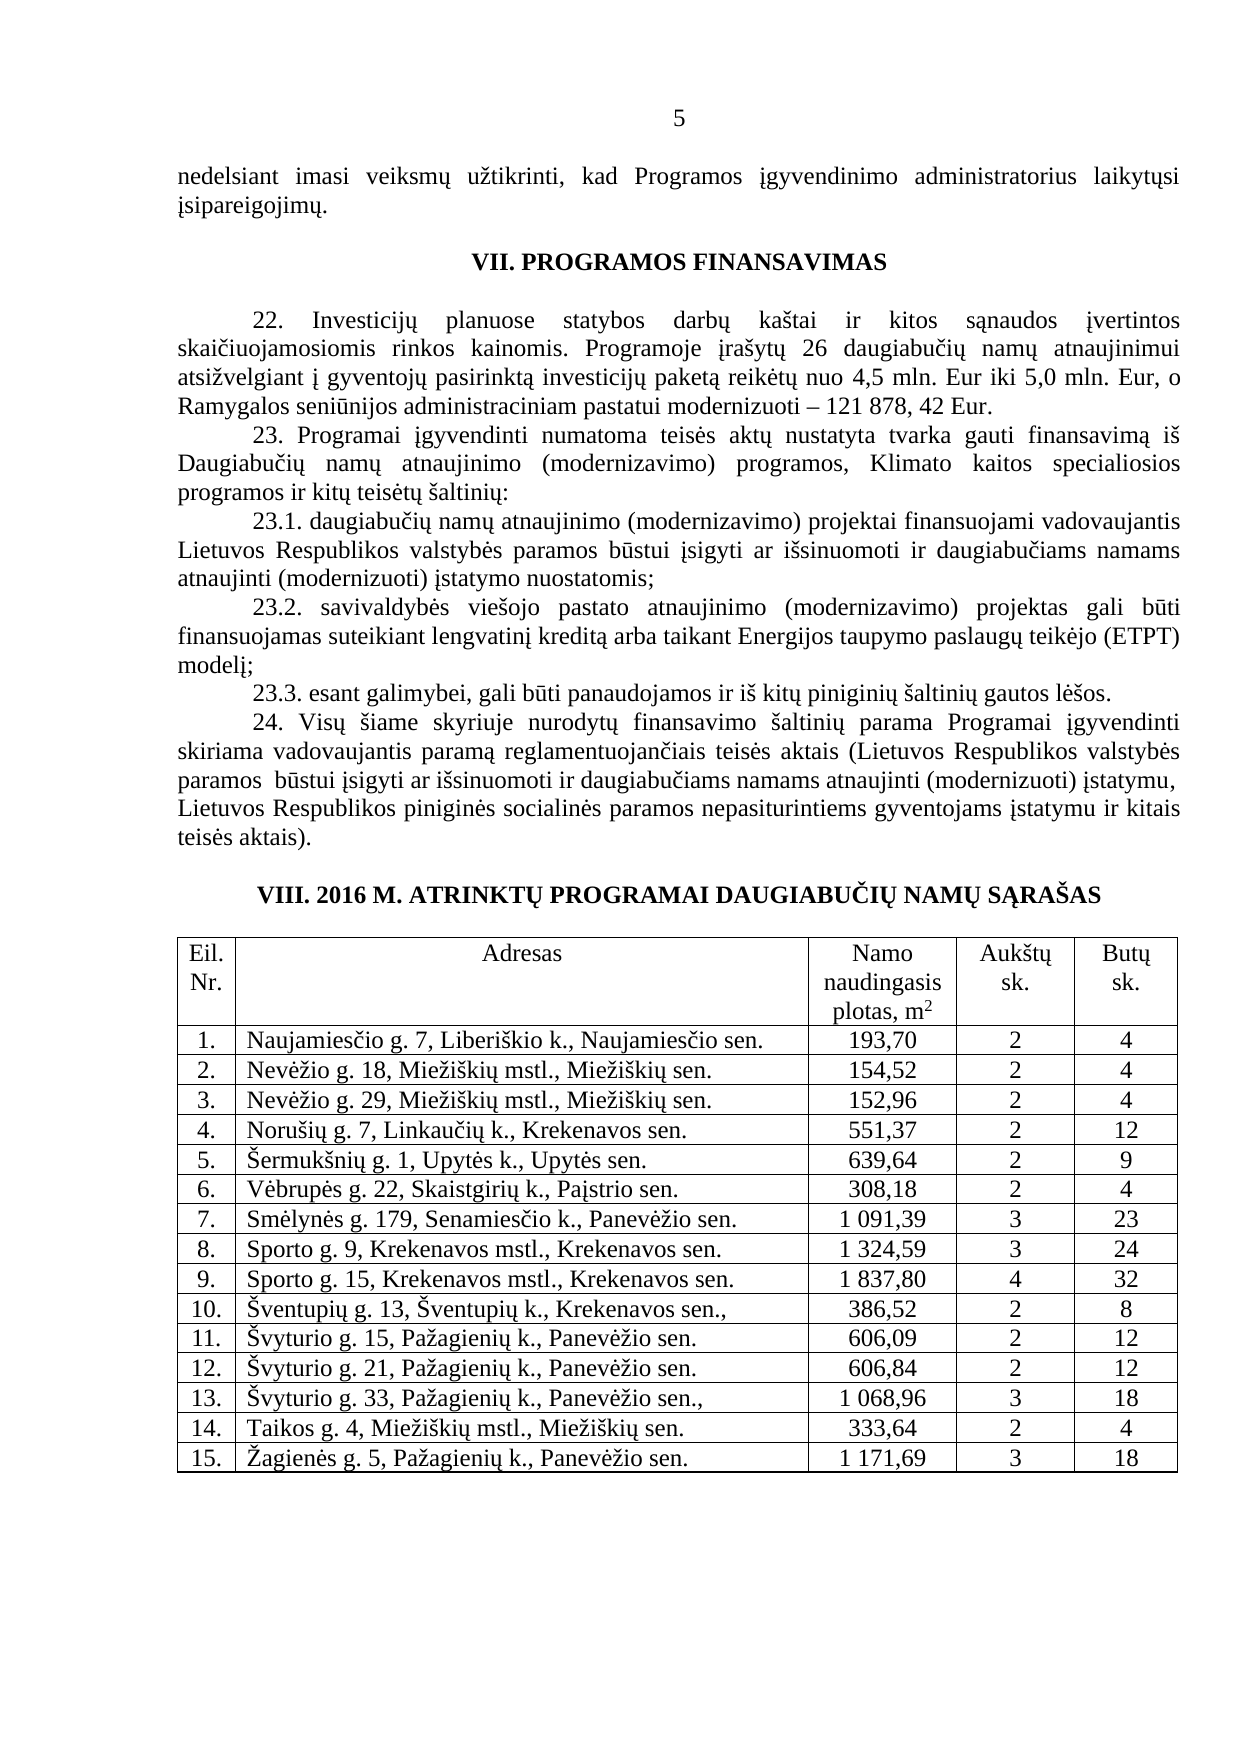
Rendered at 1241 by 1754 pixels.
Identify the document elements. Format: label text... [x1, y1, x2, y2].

table_cell 3 [957, 1204, 1074, 1233]
table_cell 2 [957, 1055, 1074, 1084]
table_cell 551,37 [809, 1115, 956, 1144]
table_cell Žagienės g. 5, Pažagienių k., Panevėžio sen. [236, 1443, 808, 1471]
table_cell 9. [178, 1264, 235, 1293]
table_cell 154,52 [809, 1055, 956, 1084]
table_cell 2. [178, 1055, 235, 1084]
table_cell 1 068,96 [809, 1383, 956, 1412]
table_cell 193,70 [809, 1026, 956, 1054]
table_cell Švyturio g. 33, Pažagienių k., Panevėžio sen., [236, 1383, 808, 1412]
text 23.1. daugiabučių namų atnaujinimo (modernizavimo) projektai finansuojami vadovaujantis Lietuvos Respublikos valstybės paramos būstui įsigyti ar išsinuomoti ir daugiabučiams namams atnaujinti (modernizuoti) įstatymo nuostatomis; [177, 506, 1181, 592]
table_cell 8 [1075, 1294, 1177, 1322]
table_header Namo naudingasis plotas, m2 [809, 938, 956, 1024]
table_cell 6. [178, 1175, 235, 1203]
table_cell 24 [1075, 1234, 1177, 1263]
table_cell 606,09 [809, 1324, 956, 1352]
table_cell 1 837,80 [809, 1264, 956, 1293]
table_cell Švyturio g. 15, Pažagienių k., Panevėžio sen. [236, 1324, 808, 1352]
table_cell 12. [178, 1353, 235, 1382]
table_cell Švyturio g. 21, Pažagienių k., Panevėžio sen. [236, 1353, 808, 1382]
table_cell 639,64 [809, 1145, 956, 1173]
table_header Aukštų sk. [957, 938, 1074, 1024]
table_cell 1 171,69 [809, 1443, 956, 1471]
table_cell 2 [957, 1413, 1074, 1442]
table_cell 10. [178, 1294, 235, 1322]
table_cell 4 [1075, 1026, 1177, 1054]
table_cell 2 [957, 1145, 1074, 1173]
table_cell 18 [1075, 1443, 1177, 1471]
table_cell 2 [957, 1175, 1074, 1203]
table_cell 2 [957, 1294, 1074, 1322]
table_cell 333,64 [809, 1413, 956, 1442]
table_cell Smėlynės g. 179, Senamiesčio k., Panevėžio sen. [236, 1204, 808, 1233]
table_cell 2 [957, 1115, 1074, 1144]
table_cell 606,84 [809, 1353, 956, 1382]
table_cell 32 [1075, 1264, 1177, 1293]
table_cell 12 [1075, 1353, 1177, 1382]
table_cell 12 [1075, 1115, 1177, 1144]
table_cell 12 [1075, 1324, 1177, 1352]
table_header Butų sk. [1075, 938, 1177, 1024]
text 22. Investicijų planuose statybos darbų kaštai ir kitos sąnaudos įvertintos skaičiuojamosiomis rinkos kainomis. Programoje įrašytų 26 daugiabučių namų atnaujinimui atsižvelgiant į gyventojų pasirinktą investicijų paketą reikėtų nuo 4,5 mln. Eur iki 5,0 mln. Eur, o Ramygalos seniūnijos administraciniam pastatui modernizuoti – 121 878, 42 Eur. [177, 305, 1181, 420]
table_cell Sporto g. 9, Krekenavos mstl., Krekenavos sen. [236, 1234, 808, 1263]
table_cell 5. [178, 1145, 235, 1173]
table_cell 15. [178, 1443, 235, 1471]
table_cell 1. [178, 1026, 235, 1054]
table_cell Nevėžio g. 18, Miežiškių mstl., Miežiškių sen. [236, 1055, 808, 1084]
table_cell 7. [178, 1204, 235, 1233]
table_header Adresas [236, 938, 808, 1024]
table_cell 4 [957, 1264, 1074, 1293]
table_cell Naujamiesčio g. 7, Liberiškio k., Naujamiesčio sen. [236, 1026, 808, 1054]
table_header Eil. Nr. [178, 938, 235, 1024]
table_cell 2 [957, 1085, 1074, 1114]
table_cell 152,96 [809, 1085, 956, 1114]
table_cell 9 [1075, 1145, 1177, 1173]
text 23. Programai įgyvendinti numatoma teisės aktų nustatyta tvarka gauti finansavimą iš Daugiabučių namų atnaujinimo (modernizavimo) programos, Klimato kaitos specialiosios programos ir kitų teisėtų šaltinių: [177, 420, 1181, 506]
table_cell 23 [1075, 1204, 1177, 1233]
table_cell 3 [957, 1234, 1074, 1263]
table_cell 4 [1075, 1085, 1177, 1114]
table_cell 3. [178, 1085, 235, 1114]
table_cell 11. [178, 1324, 235, 1352]
table_cell Nevėžio g. 29, Miežiškių mstl., Miežiškių sen. [236, 1085, 808, 1114]
table_cell Norušių g. 7, Linkaučių k., Krekenavos sen. [236, 1115, 808, 1144]
table_cell 4 [1075, 1413, 1177, 1442]
table_cell 4 [1075, 1175, 1177, 1203]
table_cell 3 [957, 1443, 1074, 1471]
table_cell 3 [957, 1383, 1074, 1412]
text VII. PROGRAMOS FINANSAVIMAS [177, 247, 1181, 276]
table_cell 2 [957, 1353, 1074, 1382]
table_cell Šventupių g. 13, Šventupių k., Krekenavos sen., [236, 1294, 808, 1322]
table_cell 2 [957, 1026, 1074, 1054]
table_cell 14. [178, 1413, 235, 1442]
table_cell 4 [1075, 1055, 1177, 1084]
table_cell Sporto g. 15, Krekenavos mstl., Krekenavos sen. [236, 1264, 808, 1293]
table_cell 308,18 [809, 1175, 956, 1203]
text 24. Visų šiame skyriuje nurodytų finansavimo šaltinių parama Programai įgyvendinti skiriama vadovaujantis paramą reglamentuojančiais teisės aktais (Lietuvos Respublikos valstybės paramos būstui įsigyti ar išsinuomoti ir daugiabučiams namams atnaujinti (modernizuoti) įstatymu, [177, 707, 1181, 793]
table_cell 18 [1075, 1383, 1177, 1412]
table_cell 8. [178, 1234, 235, 1263]
text nedelsiant imasi veiksmų užtikrinti, kad Programos įgyvendinimo administratorius laikytųsi įsipareigojimų. [177, 161, 1181, 218]
table_cell 1 091,39 [809, 1204, 956, 1233]
table_cell 4. [178, 1115, 235, 1144]
table_cell 2 [957, 1324, 1074, 1352]
table_cell Taikos g. 4, Miežiškių mstl., Miežiškių sen. [236, 1413, 808, 1442]
table_cell 13. [178, 1383, 235, 1412]
text 23.3. esant galimybei, gali būti panaudojamos ir iš kitų piniginių šaltinių gautos lėšos. [177, 678, 1181, 707]
text 23.2. savivaldybės viešojo pastato atnaujinimo (modernizavimo) projektas gali būti finansuojamas suteikiant lengvatinį kreditą arba taikant Energijos taupymo paslaugų teikėjo (ETPT) modelį; [177, 592, 1181, 678]
text Lietuvos Respublikos piniginės socialinės paramos nepasiturintiems gyventojams įstatymu ir kitais teisės aktais). [177, 793, 1181, 851]
table_cell 386,52 [809, 1294, 956, 1322]
table_cell 1 324,59 [809, 1234, 956, 1263]
text VIII. 2016 M. ATRINKTŲ PROGRAMAI DAUGIABUČIŲ NAMŲ SĄRAŠAS [177, 880, 1181, 908]
table_cell Šermukšnių g. 1, Upytės k., Upytės sen. [236, 1145, 808, 1173]
table_cell Vėbrupės g. 22, Skaistgirių k., Paįstrio sen. [236, 1175, 808, 1203]
